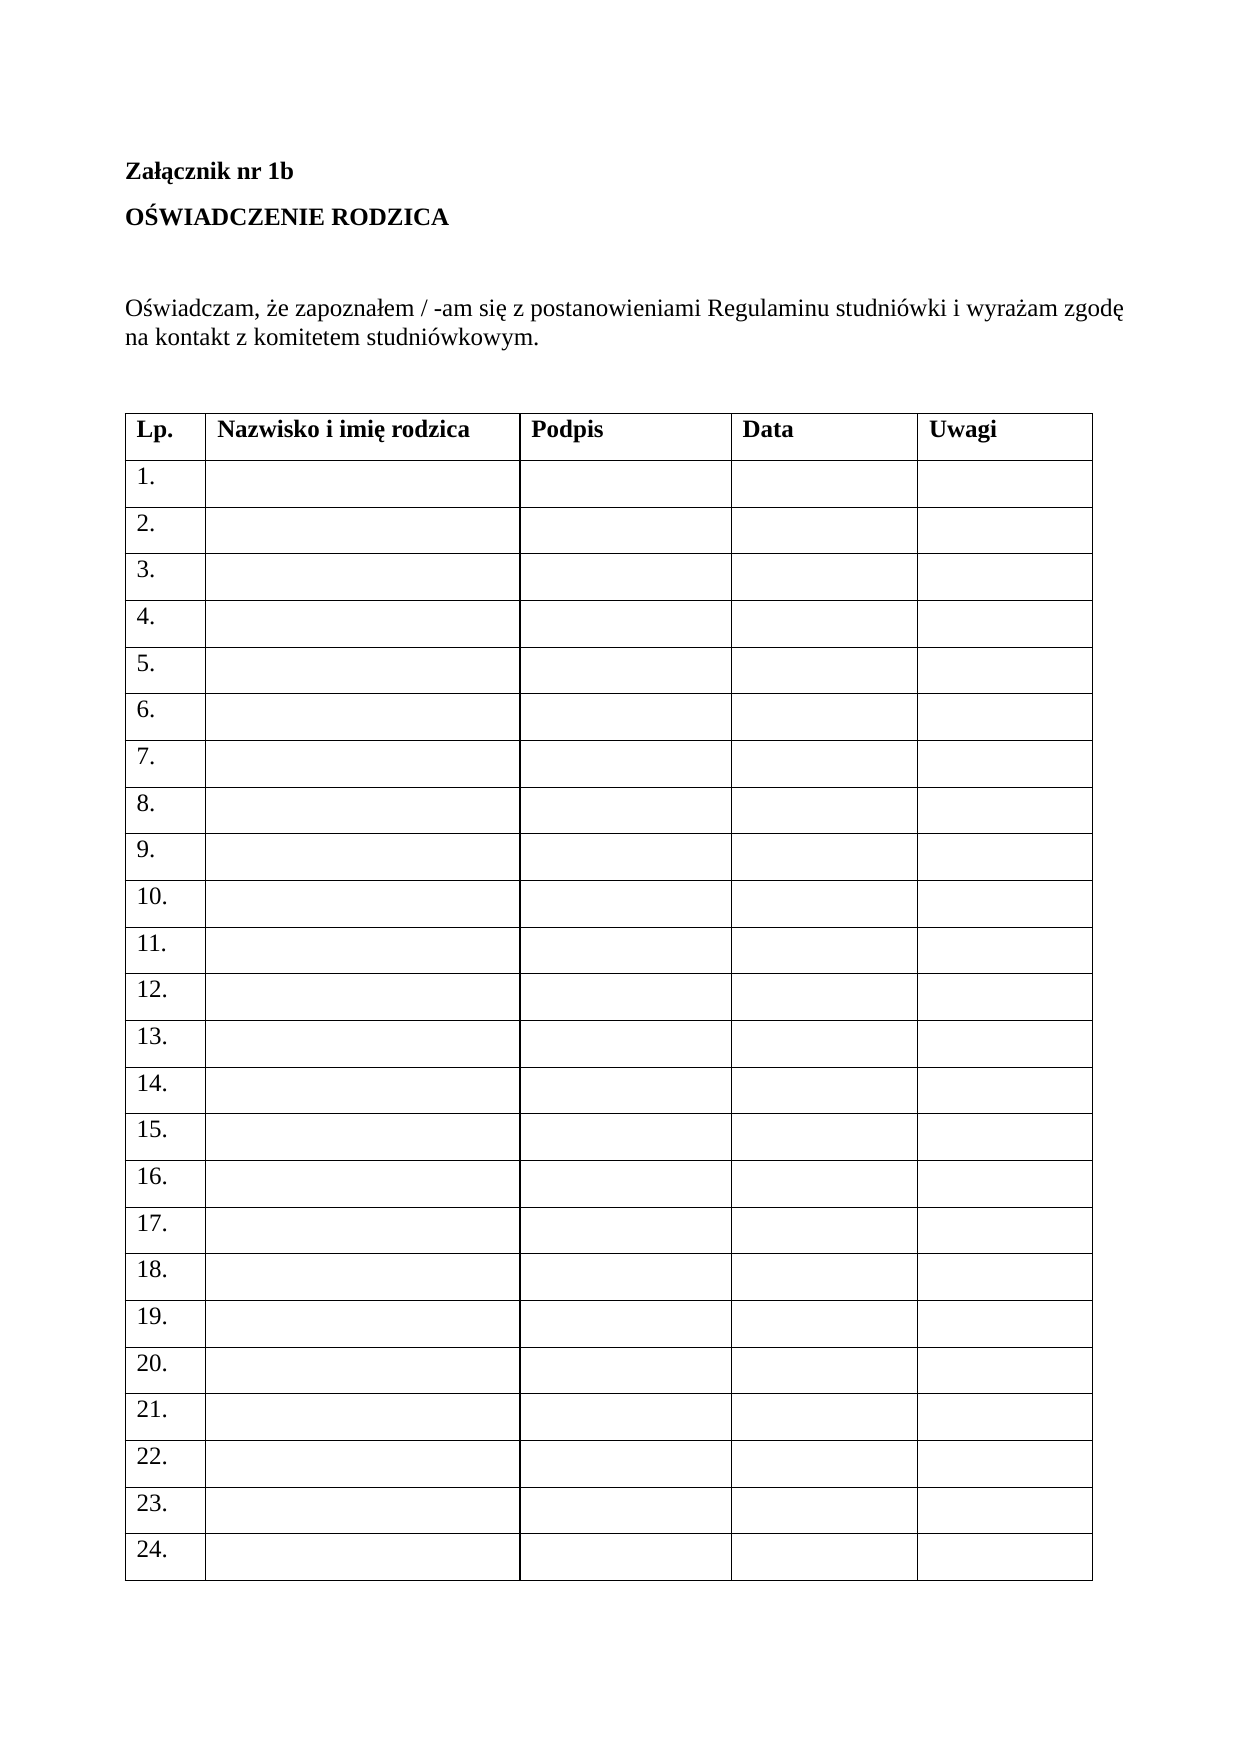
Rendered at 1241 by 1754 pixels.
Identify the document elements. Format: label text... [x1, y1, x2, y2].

table_cell [521, 1208, 731, 1253]
table_cell [206, 881, 519, 927]
table_cell [732, 1068, 917, 1113]
table_cell [521, 1534, 731, 1580]
table_cell [918, 461, 1092, 507]
table_cell [521, 601, 731, 647]
table_cell [521, 974, 731, 1020]
table_cell [918, 508, 1092, 553]
table_cell [732, 1348, 917, 1393]
table_cell [918, 1488, 1092, 1533]
table_cell [206, 1534, 519, 1580]
table_cell 9. [126, 834, 205, 880]
table_cell [206, 601, 519, 647]
table_cell [732, 461, 917, 507]
table_cell [918, 1114, 1092, 1160]
table_cell [521, 834, 731, 880]
table_cell [521, 741, 731, 787]
text Załącznik nr 1b [125, 156, 1134, 185]
table_cell 24. [126, 1534, 205, 1580]
table_cell [918, 788, 1092, 833]
table_header Nazwisko i imię rodzica [206, 414, 519, 460]
table_cell [206, 648, 519, 693]
table_header Lp. [126, 414, 205, 460]
table_cell 2. [126, 508, 205, 553]
table_cell 7. [126, 741, 205, 787]
table_cell 12. [126, 974, 205, 1020]
table_cell [521, 928, 731, 973]
table_cell [206, 1068, 519, 1113]
table_cell [918, 834, 1092, 880]
table_cell [732, 1161, 917, 1207]
table_cell [206, 694, 519, 740]
table_cell [732, 741, 917, 787]
table_cell [918, 1161, 1092, 1207]
table_cell [521, 1394, 731, 1440]
table_cell 1. [126, 461, 205, 507]
table_cell [206, 1161, 519, 1207]
table_cell 23. [126, 1488, 205, 1533]
table_cell [732, 881, 917, 927]
table_cell [732, 554, 917, 600]
table_cell [206, 788, 519, 833]
table_cell [732, 1208, 917, 1253]
table_cell 10. [126, 881, 205, 927]
table_cell [521, 461, 731, 507]
table_header Data [732, 414, 917, 460]
table_cell [732, 928, 917, 973]
table_cell [732, 1488, 917, 1533]
table_cell 16. [126, 1161, 205, 1207]
table_cell [918, 648, 1092, 693]
table_cell [732, 1254, 917, 1300]
table_cell 20. [126, 1348, 205, 1393]
table_cell 4. [126, 601, 205, 647]
table_cell [918, 1394, 1092, 1440]
table_cell [732, 648, 917, 693]
table_cell 15. [126, 1114, 205, 1160]
table_cell [918, 1441, 1092, 1487]
table_cell [206, 741, 519, 787]
table_cell 22. [126, 1441, 205, 1487]
table_cell [521, 508, 731, 553]
table_cell 17. [126, 1208, 205, 1253]
table_cell [206, 554, 519, 600]
table_cell [206, 974, 519, 1020]
table_cell 13. [126, 1021, 205, 1067]
table_cell 3. [126, 554, 205, 600]
table_cell 14. [126, 1068, 205, 1113]
table_header Uwagi [918, 414, 1092, 460]
table_cell [918, 928, 1092, 973]
table_cell [732, 834, 917, 880]
table_cell [206, 928, 519, 973]
table_cell [732, 1441, 917, 1487]
table_cell [732, 508, 917, 553]
table_cell [732, 974, 917, 1020]
table_cell [521, 648, 731, 693]
table_cell [206, 1394, 519, 1440]
table_cell [918, 1208, 1092, 1253]
table_cell [206, 834, 519, 880]
table_cell 19. [126, 1301, 205, 1347]
table_cell [918, 1534, 1092, 1580]
table_cell [732, 601, 917, 647]
table_cell [521, 788, 731, 833]
table_cell [918, 1348, 1092, 1393]
table_cell [206, 1021, 519, 1067]
table_cell [732, 694, 917, 740]
table_cell 21. [126, 1394, 205, 1440]
table_cell [206, 508, 519, 553]
table_cell [918, 554, 1092, 600]
table_cell [918, 1021, 1092, 1067]
table_cell 6. [126, 694, 205, 740]
table_cell [918, 601, 1092, 647]
table_cell [918, 881, 1092, 927]
table_cell [918, 694, 1092, 740]
table_cell [918, 1301, 1092, 1347]
table_cell 18. [126, 1254, 205, 1300]
table_cell [918, 741, 1092, 787]
table_cell 11. [126, 928, 205, 973]
table_cell [521, 881, 731, 927]
table_cell [206, 1114, 519, 1160]
table_cell [521, 1441, 731, 1487]
table_header Podpis [521, 414, 731, 460]
table_cell [521, 1348, 731, 1393]
table_cell [732, 1114, 917, 1160]
table_cell [521, 1021, 731, 1067]
table_cell [918, 1254, 1092, 1300]
table_cell [918, 1068, 1092, 1113]
table_cell [732, 788, 917, 833]
table_cell [732, 1021, 917, 1067]
table_cell [206, 1301, 519, 1347]
table_cell [206, 1254, 519, 1300]
table_cell [918, 974, 1092, 1020]
table_cell 5. [126, 648, 205, 693]
table_cell [521, 1068, 731, 1113]
table_cell [521, 1254, 731, 1300]
table_cell [521, 554, 731, 600]
text OŚWIADCZENIE RODZICA [125, 202, 1134, 231]
table_cell [521, 1488, 731, 1533]
table_cell 8. [126, 788, 205, 833]
table_cell [206, 1488, 519, 1533]
table_cell [206, 1441, 519, 1487]
table_cell [732, 1534, 917, 1580]
table_cell [521, 694, 731, 740]
table_cell [732, 1394, 917, 1440]
table_cell [206, 1348, 519, 1393]
table_cell [206, 461, 519, 507]
table_cell [521, 1114, 731, 1160]
table_cell [521, 1301, 731, 1347]
text Oświadczam, że zapoznałem / -am się z postanowieniami Regulaminu studniówki i wyrażam zgodę na kontakt z komitetem studniówkowym. [125, 293, 1134, 351]
table_cell [206, 1208, 519, 1253]
table_cell [521, 1161, 731, 1207]
table_cell [732, 1301, 917, 1347]
